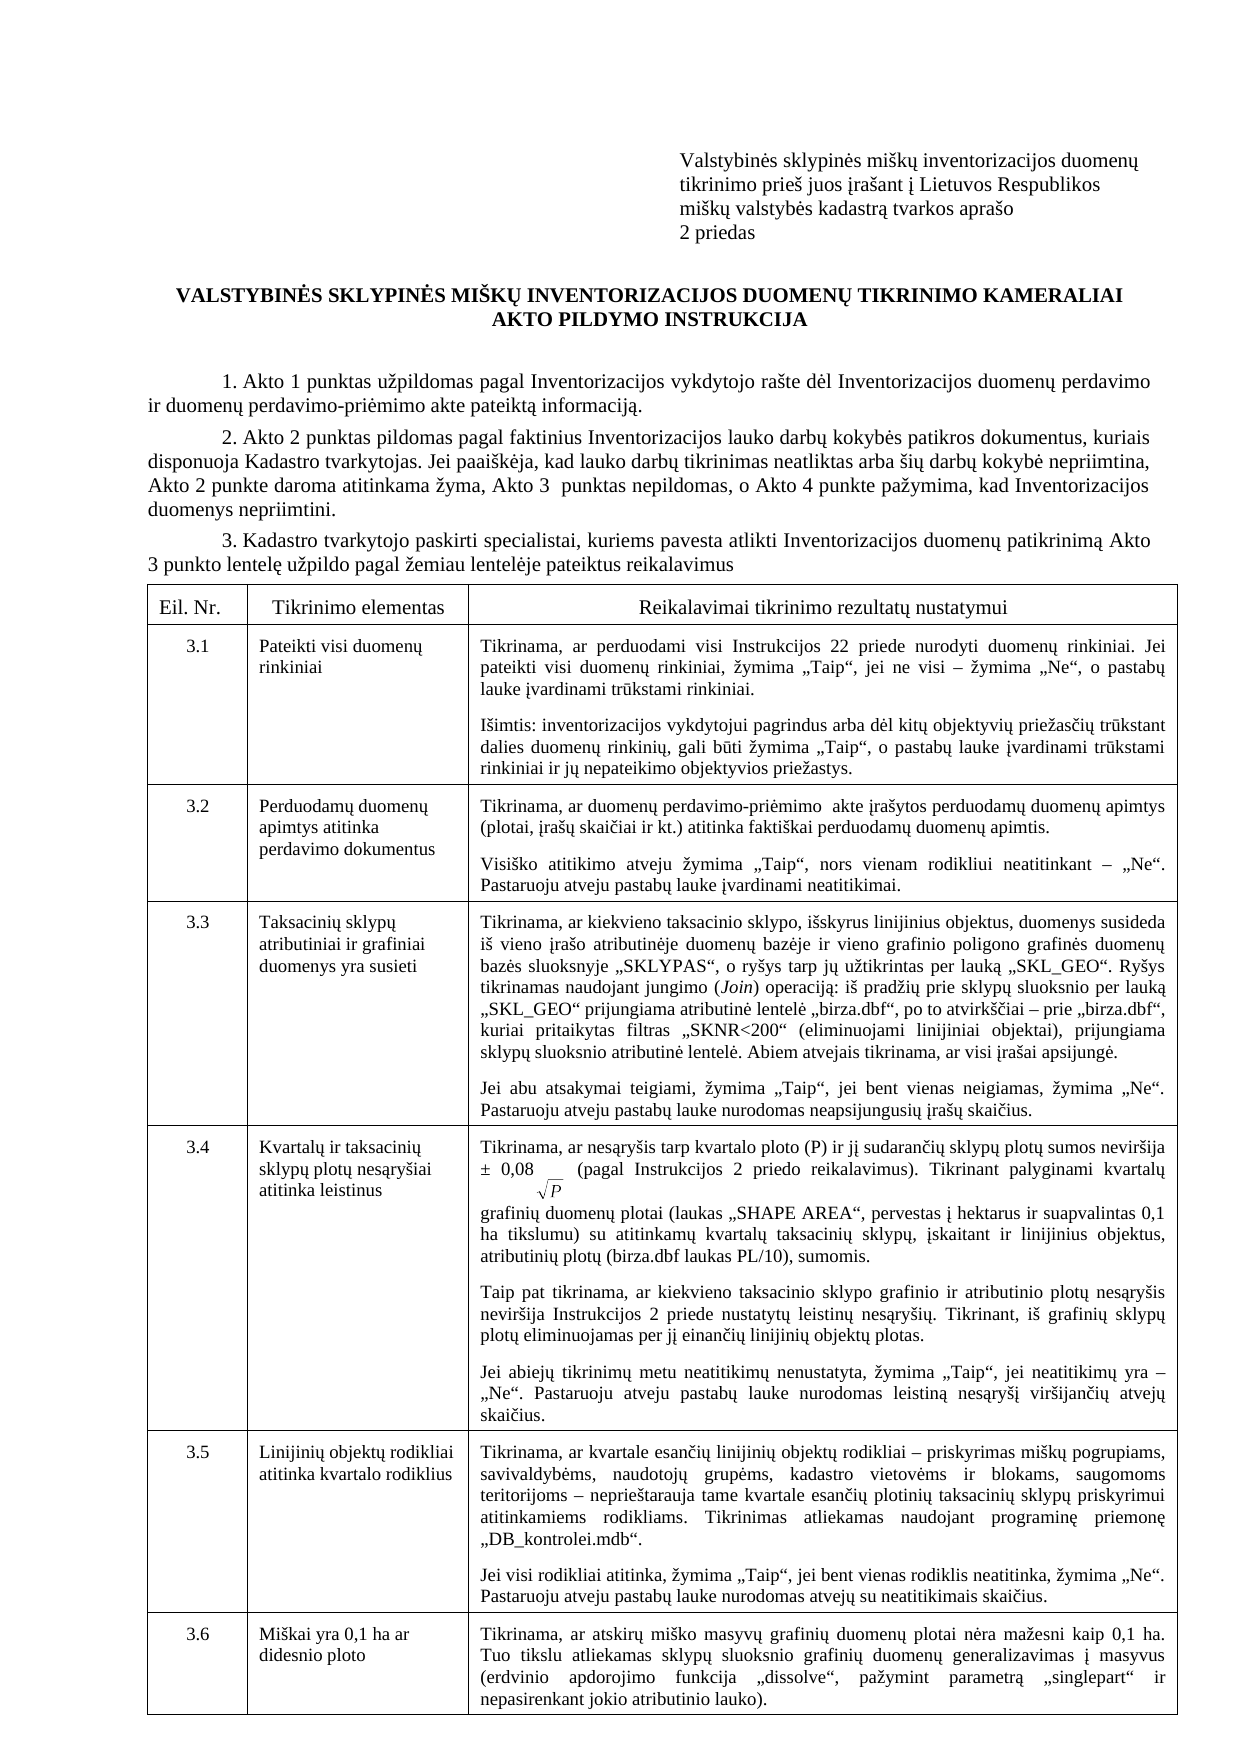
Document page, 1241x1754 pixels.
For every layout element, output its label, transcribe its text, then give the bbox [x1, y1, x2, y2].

table_cell Tikrinama, ar kiekvieno taksacinio sklypo, išskyrus linijinius objektus, duomenys susideda iš vieno įrašo atributinėje duomenų bazėje ir vieno grafinio poligono grafinės duomenų bazės sluoksnyje „SKLYPAS“, o ryšys tarp jų užtikrintas per lauką „SKL_GEO“. Ryšys tikrinamas naudojant jungimo (Join) operaciją: iš pradžių prie sklypų sluoksnio per lauką „SKL_GEO“ prijungiama atributinė lentelė „birza.dbf“, po to atvirkščiai – prie „birza.dbf“, kuriai pritaikytas filtras „SKNR<200“ (eliminuojami linijiniai objektai), prijungiama sklypų sluoksnio atributinė lentelė. Abiem atvejais tikrinama, ar visi įrašai apsijungė. Jei abu atsakymai teigiami, žymima „Taip“, jei bent vienas neigiamas, žymima „Ne“. Pastaruoju atveju pastabų lauke nurodomas neapsijungusių įrašų skaičius. [469, 902, 1177, 1125]
table_cell Kvartalų ir taksacinių sklypų plotų nesąryšiai atitinka leistinus [248, 1126, 468, 1430]
table_cell Pateikti visi duomenų rinkiniai [248, 625, 468, 784]
table_cell Linijinių objektų rodikliai atitinka kvartalo rodiklius [248, 1431, 468, 1612]
table_header Reikalavimai tikrinimo rezultatų nustatymui [469, 585, 1177, 624]
text 1. Akto 1 punktas užpildomas pagal Inventorizacijos vykdytojo rašte dėl Inventorizacijos duomenų perdavimo ir duomenų perdavimo-priėmimo akte pateiktą informaciją. [148, 369, 1152, 417]
table_cell Miškai yra 0,1 ha ar didesnio ploto [248, 1613, 468, 1714]
table_cell 3.6 [148, 1613, 247, 1714]
table_cell Perduodamų duomenų apimtys atitinka perdavimo dokumentus [248, 785, 468, 901]
table_cell 3.1 [148, 625, 247, 784]
table_cell 3.3 [148, 902, 247, 1125]
table_cell Tikrinama, ar nesąryšis tarp kvartalo ploto (P) ir jį sudarančių sklypų plotų sumos neviršija ± 0,08 (pagal Instrukcijos 2 priedo reikalavimus). Tikrinant palyginami kvartalų grafinių duomenų plotai (laukas „SHAPE AREA“, pervestas į hektarus ir suapvalintas 0,1 ha tikslumu) su atitinkamų kvartalų taksacinių sklypų, įskaitant ir linijinius objektus, atributinių plotų (birza.dbf laukas PL/10), sumomis. Taip pat tikrinama, ar kiekvieno taksacinio sklypo grafinio ir atributinio plotų nesąryšis neviršija Instrukcijos 2 priede nustatytų leistinų nesąryšių. Tikrinant, iš grafinių sklypų plotų eliminuojamas per jį einančių linijinių objektų plotas. Jei abiejų tikrinimų metu neatitikimų nenustatyta, žymima „Taip“, jei neatitikimų yra – „Ne“. Pastaruoju atveju pastabų lauke nurodomas leistiną nesąryšį viršijančių atvejų skaičius. [469, 1126, 1177, 1430]
text 2. Akto 2 punktas pildomas pagal faktinius Inventorizacijos lauko darbų kokybės patikros dokumentus, kuriais disponuoja Kadastro tvarkytojas. Jei paaiškėja, kad lauko darbų tikrinimas neatliktas arba šių darbų kokybė nepriimtina, Akto 2 punkte daroma atitinkama žyma, Akto 3 punktas nepildomas, o Akto 4 punkte pažymima, kad Inventorizacijos duomenys nepriimtini. [148, 425, 1152, 521]
table_cell Tikrinama, ar perduodami visi Instrukcijos 22 priede nurodyti duomenų rinkiniai. Jei pateikti visi duomenų rinkiniai, žymima „Taip“, jei ne visi – žymima „Ne“, o pastabų lauke įvardinami trūkstami rinkiniai. Išimtis: inventorizacijos vykdytojui pagrindus arba dėl kitų objektyvių priežasčių trūkstant dalies duomenų rinkinių, gali būti žymima „Taip“, o pastabų lauke įvardinami trūkstami rinkiniai ir jų nepateikimo objektyvios priežastys. [469, 625, 1177, 784]
table_cell Tikrinama, ar kvartale esančių linijinių objektų rodikliai – priskyrimas miškų pogrupiams, savivaldybėms, naudotojų grupėms, kadastro vietovėms ir blokams, saugomoms teritorijoms – neprieštarauja tame kvartale esančių plotinių taksacinių sklypų priskyrimui atitinkamiems rodikliams. Tikrinimas atliekamas naudojant programinę priemonę „DB_kontrolei.mdb“. Jei visi rodikliai atitinka, žymima „Taip“, jei bent vienas rodiklis neatitinka, žymima „Ne“. Pastaruoju atveju pastabų lauke nurodomas atvejų su neatitikimais skaičius. [469, 1431, 1177, 1612]
text Valstybinės sklypinės miškų inventorizacijos duomenų tikrinimo prieš juos įrašant į Lietuvos Respublikos miškų valstybės kadastrą tvarkos aprašo 2 priedas [679, 148, 1152, 244]
table_cell 3.4 [148, 1126, 247, 1430]
table_cell Tikrinama, ar duomenų perdavimo-priėmimo akte įrašytos perduodamų duomenų apimtys (plotai, įrašų skaičiai ir kt.) atitinka faktiškai perduodamų duomenų apimtis. Visiško atitikimo atveju žymima „Taip“, nors vienam rodikliui neatitinkant – „Ne“. Pastaruoju atveju pastabų lauke įvardinami neatitikimai. [469, 785, 1177, 901]
table_cell 3.5 [148, 1431, 247, 1612]
table_cell Taksacinių sklypų atributiniai ir grafiniai duomenys yra susieti [248, 902, 468, 1125]
table_cell 3.2 [148, 785, 247, 901]
table_header Eil. Nr. [148, 585, 247, 624]
text VALSTYBINĖS SKLYPINĖS MIŠKŲ INVENTORIZACIJOS DUOMENŲ TIKRINIMO KAMERALIAI AKTO PILDYMO INSTRUKCIJA [148, 283, 1152, 331]
table_header Tikrinimo elementas [248, 585, 468, 624]
text 3. Kadastro tvarkytojo paskirti specialistai, kuriems pavesta atlikti Inventorizacijos duomenų patikrinimą Akto 3 punkto lentelę užpildo pagal žemiau lentelėje pateiktus reikalavimus [148, 528, 1152, 576]
table_cell Tikrinama, ar atskirų miško masyvų grafinių duomenų plotai nėra mažesni kaip 0,1 ha. Tuo tikslu atliekamas sklypų sluoksnio grafinių duomenų generalizavimas į masyvus (erdvinio apdorojimo funkcija „dissolve“, pažymint parametrą „singlepart“ ir nepasirenkant jokio atributinio lauko). [469, 1613, 1177, 1714]
